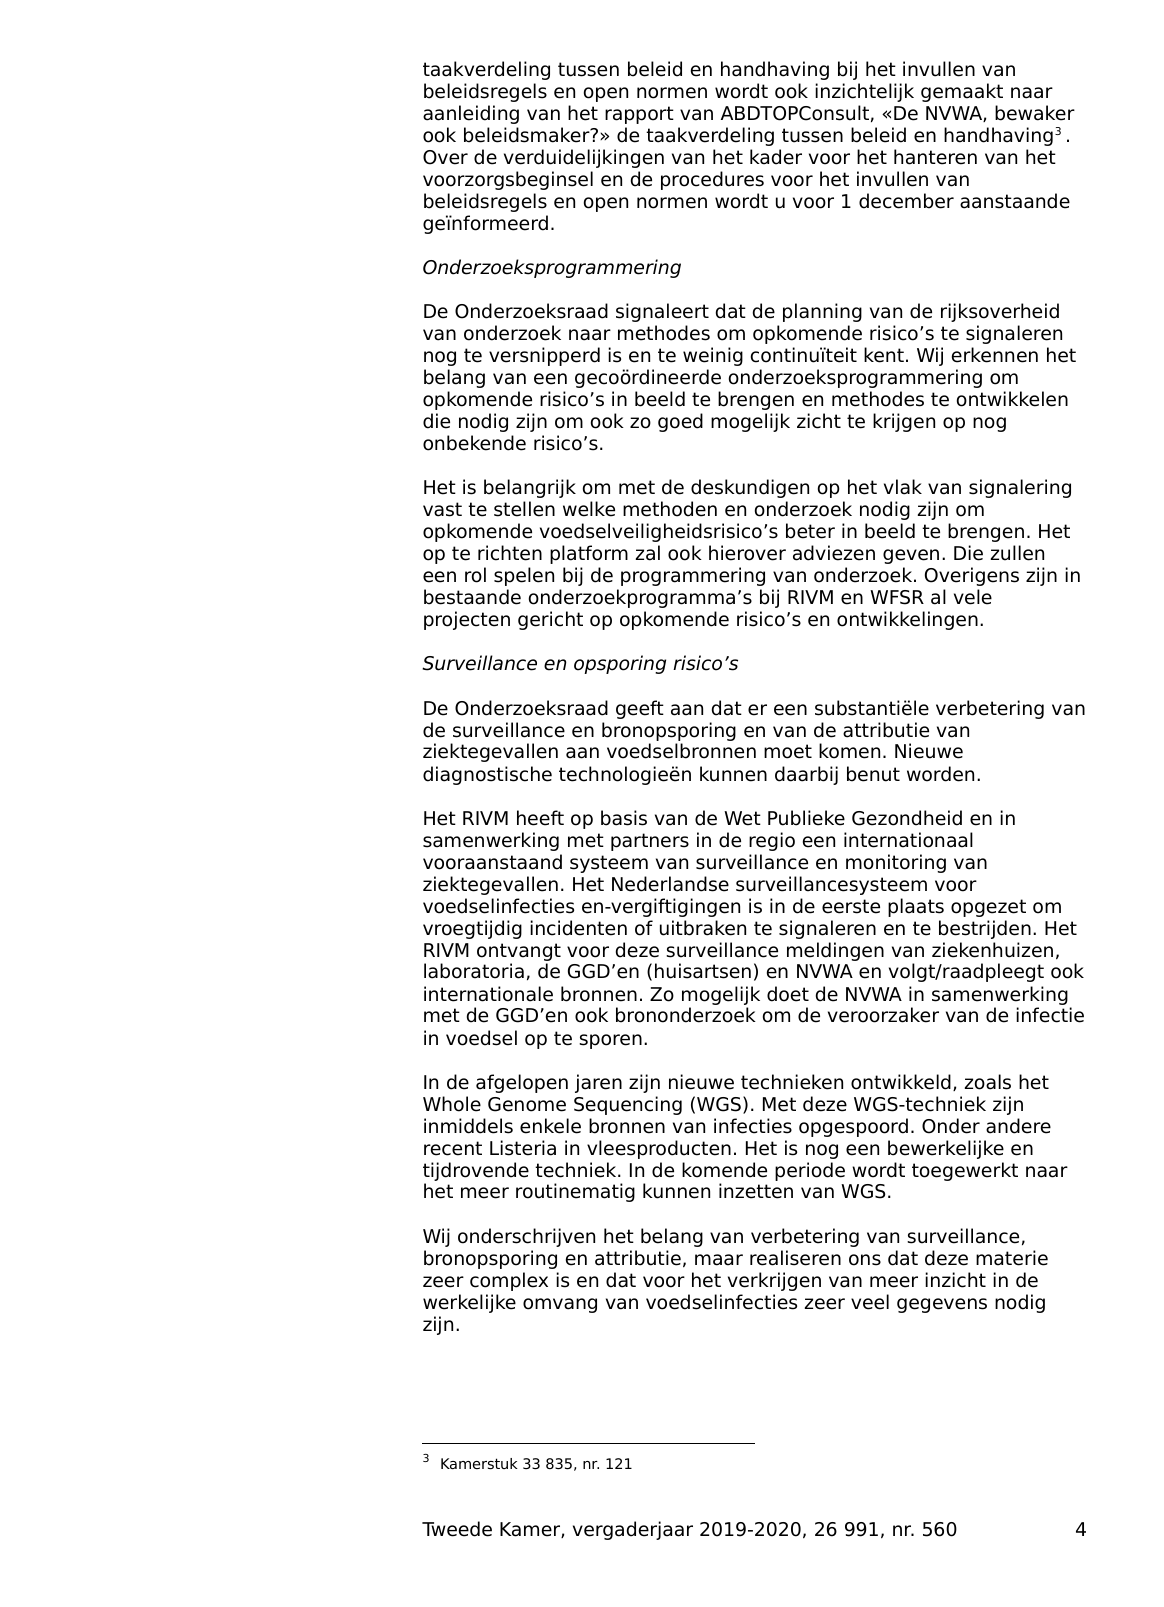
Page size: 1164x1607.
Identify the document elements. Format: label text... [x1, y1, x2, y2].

text Het RIVM heeft op basis van de Wet Publieke Gezondheid en in samenwerking met partners in de regio een internationaal vooraanstaand systeem van surveillance en monitoring van ziektegevallen. Het Nederlandse surveillancesysteem voor voedselinfecties en-vergiftigingen is in de eerste plaats opgezet om vroegtijdig incidenten of uitbraken te signaleren en te bestrijden. Het RIVM ontvangt voor deze surveillance meldingen van ziekenhuizen, laboratoria, de GGD’en (huisartsen) en NVWA en volgt/raadpleegt ook internationale bronnen. Zo mogelijk doet de NVWA in samenwerking met de GGD’en ook brononderzoek om de veroorzaker van de infectie in voedsel op te sporen. [422, 808, 1087, 1049]
subtitle Onderzoeksprogrammering [422, 257, 1087, 279]
text De Onderzoeksraad signaleert dat de planning van de rijksoverheid van onderzoek naar methodes om opkomende risico’s te signaleren nog te versnipperd is en te weinig continuïteit kent. Wij erkennen het belang van een gecoördineerde onderzoeksprogrammering om opkomende risico’s in beeld te brengen en methodes te ontwikkelen die nodig zijn om ook zo goed mogelijk zicht te krijgen op nog onbekende risico’s. [422, 301, 1087, 455]
text Kamerstuk 33 835, nr. 121 [422, 1452, 1087, 1474]
text Wij onderschrijven het belang van verbetering van surveillance, bronopsporing en attributie, maar realiseren ons dat deze materie zeer complex is en dat voor het verkrijgen van meer inzicht in de werkelijke omvang van voedselinfecties zeer veel gegevens nodig zijn. [422, 1226, 1087, 1336]
text In de afgelopen jaren zijn nieuwe technieken ontwikkeld, zoals het Whole Genome Sequencing (WGS). Met deze WGS-techniek zijn inmiddels enkele bronnen van infecties opgespoord. Onder andere recent Listeria in vleesproducten. Het is nog een bewerkelijke en tijdrovende techniek. In de komende periode wordt toegewerkt naar het meer routinematig kunnen inzetten van WGS. [422, 1072, 1087, 1203]
subtitle Surveillance en opsporing risico’s [422, 653, 1087, 675]
text De Onderzoeksraad geeft aan dat er een substantiële verbetering van de surveillance en bronopsporing en van de attributie van ziektegevallen aan voedselbronnen moet komen. Nieuwe diagnostische technologieën kunnen daarbij benut worden. [422, 697, 1087, 785]
text Het is belangrijk om met de deskundigen op het vlak van signalering vast te stellen welke methoden en onderzoek nodig zijn om opkomende voedselveiligheidsrisico’s beter in beeld te brengen. Het op te richten platform zal ook hierover adviezen geven. Die zullen een rol spelen bij de programmering van onderzoek. Overigens zijn in bestaande onderzoekprogramma’s bij RIVM en WFSR al vele projecten gericht op opkomende risico’s en ontwikkelingen. [422, 477, 1087, 631]
text taakverdeling tussen beleid en handhaving bij het invullen van beleidsregels en open normen wordt ook inzichtelijk gemaakt naar aanleiding van het rapport van ABDTOPConsult, «De NVWA, bewaker ook beleidsmaker?» de taakverdeling tussen beleid en handhaving. Over de verduidelijkingen van het kader voor het hanteren van het voorzorgsbeginsel en de procedures voor het invullen van beleidsregels en open normen wordt u voor 1 december aanstaande geïnformeerd. [422, 59, 1087, 235]
